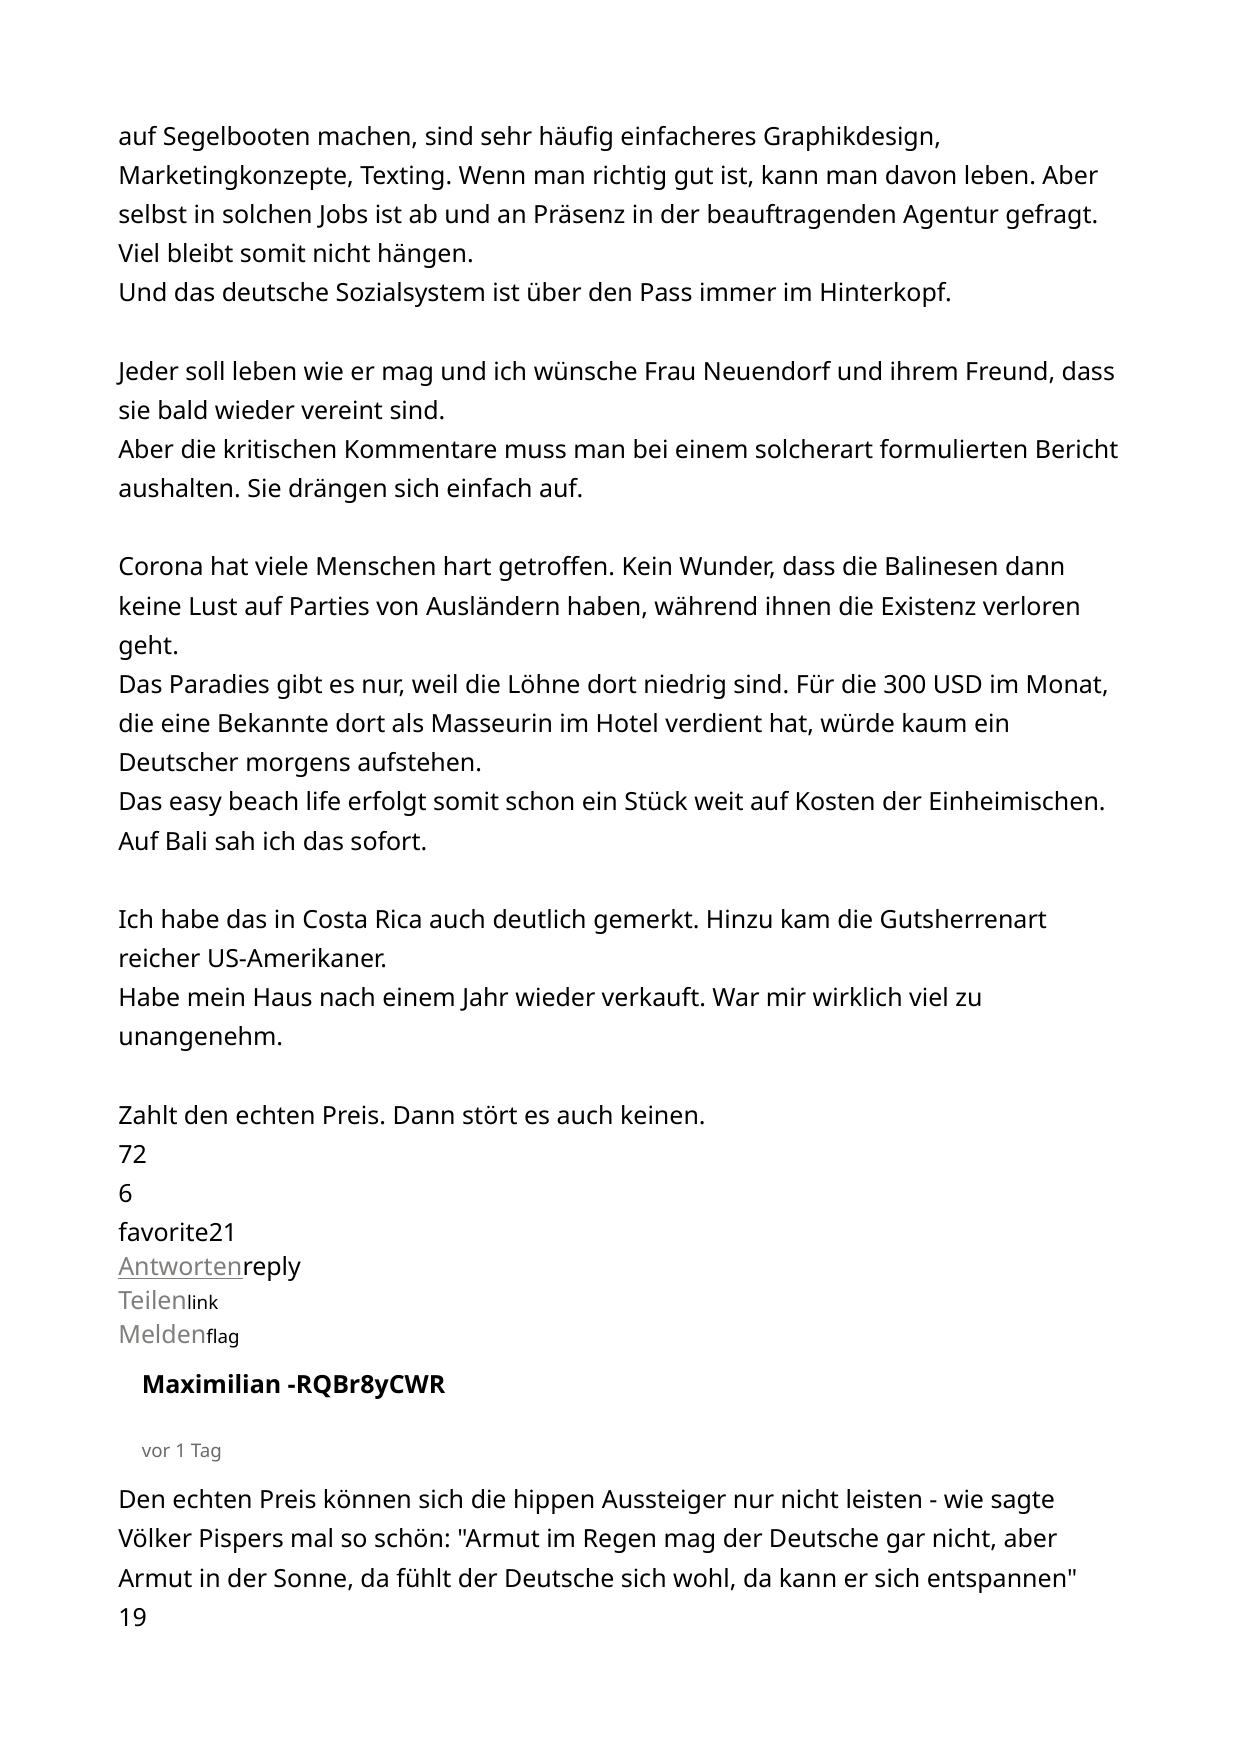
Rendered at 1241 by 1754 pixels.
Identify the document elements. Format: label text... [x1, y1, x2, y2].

text Den echten Preis können sich die hippen Aussteiger nur nicht leisten - wie sagte Völker Pispers mal so schön: "Armut im Regen mag der Deutsche gar nicht, aber Armut in der Sonne, da fühlt der Deutsche sich wohl, da kann er sich entspannen" [118, 1482, 1122, 1594]
text 19 [118, 1599, 1122, 1633]
text Teilenlink [118, 1283, 1122, 1317]
text Meldenflag [118, 1317, 1122, 1351]
text 72 [118, 1136, 1122, 1171]
text Maximilian -RQBr8yCWR [142, 1367, 1114, 1401]
text favorite21 [118, 1215, 1122, 1249]
text vor 1 Tag [142, 1437, 1117, 1463]
text auf Segelbooten machen, sind sehr häufig einfacheres Graphikdesign, Marketingkonzepte, Texting. Wenn man richtig gut ist, kann man davon leben. Aber selbst in solchen Jobs ist ab und an Präsenz in der beauftragenden Agentur gefragt. Viel bleibt somit nicht hängen. Und das deutsche Sozialsystem ist über den Pass immer im Hinterkopf. Jeder soll leben wie er mag und ich wünsche Frau Neuendorf und ihrem Freund, dass sie bald wieder vereint sind. Aber die kritischen Kommentare muss man bei einem solcherart formulierten Bericht aushalten. Sie drängen sich einfach auf. Corona hat viele Menschen hart getroffen. Kein Wunder, dass die Balinesen dann keine Lust auf Parties von Ausländern haben, während ihnen die Existenz verloren geht. Das Paradies gibt es nur, weil die Löhne dort niedrig sind. Für die 300 USD im Monat, die eine Bekannte dort als Masseurin im Hotel verdient hat, würde kaum ein Deutscher morgens aufstehen. Das easy beach life erfolgt somit schon ein Stück weit auf Kosten der Einheimischen. Auf Bali sah ich das sofort. Ich habe das in Costa Rica auch deutlich gemerkt. Hinzu kam die Gutsherrenart reicher US-Amerikaner. Habe mein Haus nach einem Jahr wieder verkauft. War mir wirklich viel zu unangenehm. Zahlt den echten Preis. Dann stört es auch keinen. [118, 118, 1122, 1131]
text 6 [118, 1176, 1122, 1210]
text Antwortenreply [118, 1249, 1122, 1283]
